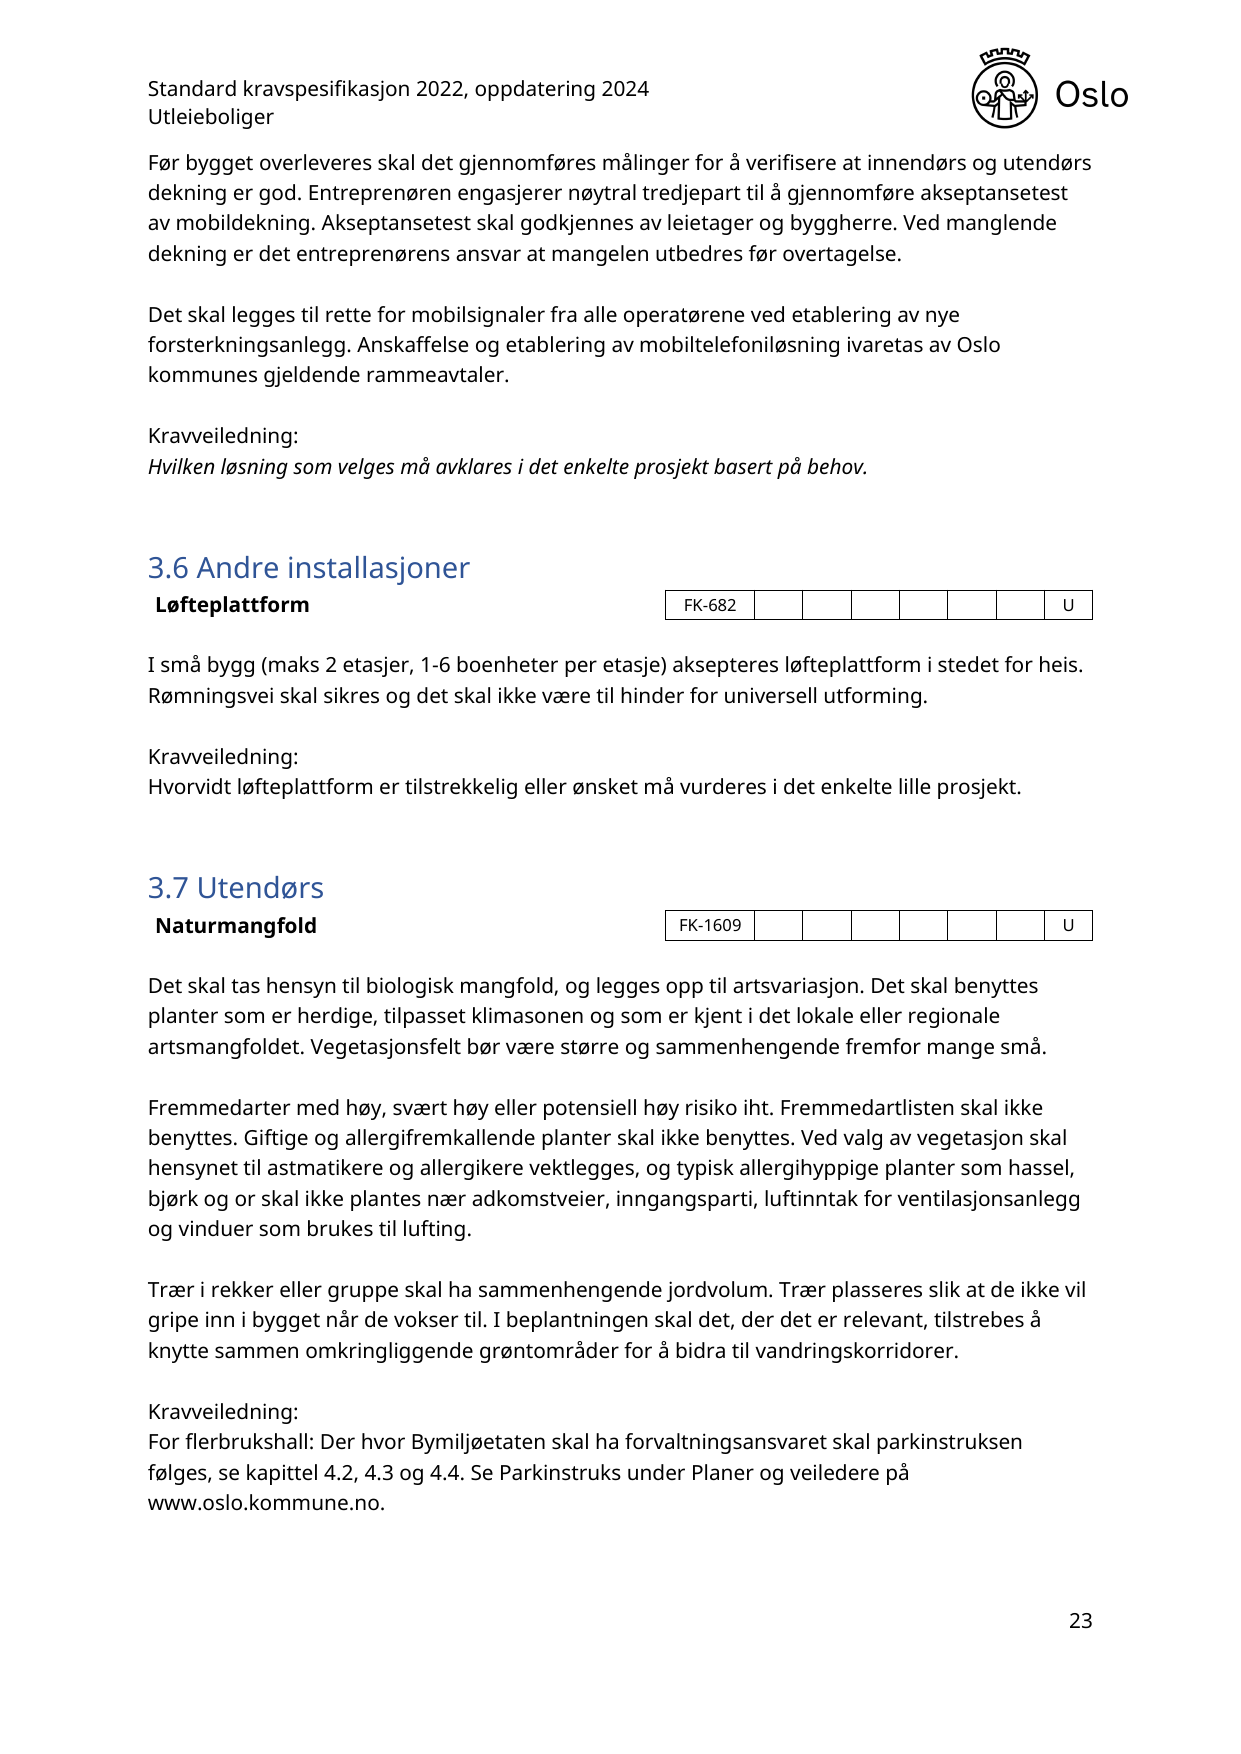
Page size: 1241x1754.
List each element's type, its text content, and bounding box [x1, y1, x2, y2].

text Kravveiledning: [148, 1397, 1093, 1425]
table_header U [1045, 591, 1092, 619]
table_header [755, 591, 802, 619]
text Trær i rekker eller gruppe skal ha sammenhengende jordvolum. Trær plasseres slik at de ikke vil gripe inn i bygget når de vokser til. I beplantningen skal det, der det er relevant, tilstrebes å knytte sammen omkringliggende grøntområder for å bidra til vandringskorridorer. [148, 1275, 1093, 1364]
table_header [803, 591, 851, 619]
text Det skal legges til rette for mobilsignaler fra alle operatørene ved etablering av nye forsterkningsanlegg. Anskaffelse og etablering av mobiltelefoniløsning ivaretas av Oslo kommunes gjeldende rammeavtaler. [148, 300, 1093, 389]
table_header [997, 911, 1044, 939]
subtitle 3.7 Utendørs [148, 868, 1093, 907]
table_header FK-682 [666, 591, 754, 619]
table_header Naturmangfold [148, 910, 665, 939]
table_header U [1045, 911, 1092, 939]
table_header [948, 911, 996, 939]
table_header [803, 911, 851, 939]
table_header [948, 591, 996, 619]
text Kravveiledning: [148, 421, 1093, 450]
table_header [755, 911, 802, 939]
text I små bygg (maks 2 etasjer, 1-6 boenheter per etasje) aksepteres løfteplattform i stedet for heis. Rømningsvei skal sikres og det skal ikke være til hinder for universell utforming. [148, 651, 1093, 709]
text Hvorvidt løfteplattform er tilstrekkelig eller ønsket må vurderes i det enkelte lille prosjekt. [148, 772, 1093, 801]
table_header Løfteplattform [148, 590, 665, 619]
table_header FK-1609 [666, 911, 754, 939]
subtitle 3.6 Andre installasjoner [148, 547, 1093, 587]
text Før bygget overleveres skal det gjennomføres målinger for å verifisere at innendørs og utendørs dekning er god. Entreprenøren engasjerer nøytral tredjepart til å gjennomføre akseptansetest av mobildekning. Akseptansetest skal godkjennes av leietager og byggherre. Ved manglende dekning er det entreprenørens ansvar at mangelen utbedres før overtagelse. [148, 148, 1093, 267]
text Kravveiledning: [148, 742, 1093, 770]
text For flerbrukshall: Der hvor Bymiljøetaten skal ha forvaltningsansvaret skal parkinstruksen følges, se kapittel 4.2, 4.3 og 4.4. Se Parkinstruks under Planer og veiledere på www.oslo.kommune.no. [148, 1427, 1093, 1516]
text Hvilken løsning som velges må avklares i det enkelte prosjekt basert på behov. [148, 452, 1093, 480]
text Det skal tas hensyn til biologisk mangfold, og legges opp til artsvariasjon. Det skal benyttes planter som er herdige, tilpasset klimasonen og som er kjent i det lokale eller regionale artsmangfoldet. Vegetasjonsfelt bør være større og sammenhengende fremfor mange små. [148, 971, 1093, 1060]
table_header [900, 911, 947, 939]
table_header [997, 591, 1044, 619]
table_header [852, 911, 899, 939]
text Fremmedarter med høy, svært høy eller potensiell høy risiko iht. Fremmedartlisten skal ikke benyttes. Giftige og allergifremkallende planter skal ikke benyttes. Ved valg av vegetasjon skal hensynet til astmatikere og allergikere vektlegges, og typisk allergihyppige planter som hassel, bjørk og or skal ikke plantes nær adkomstveier, inngangsparti, luftinntak for ventilasjonsanlegg og vinduer som brukes til lufting. [148, 1093, 1093, 1243]
table_header [852, 591, 899, 619]
table_header [900, 591, 947, 619]
